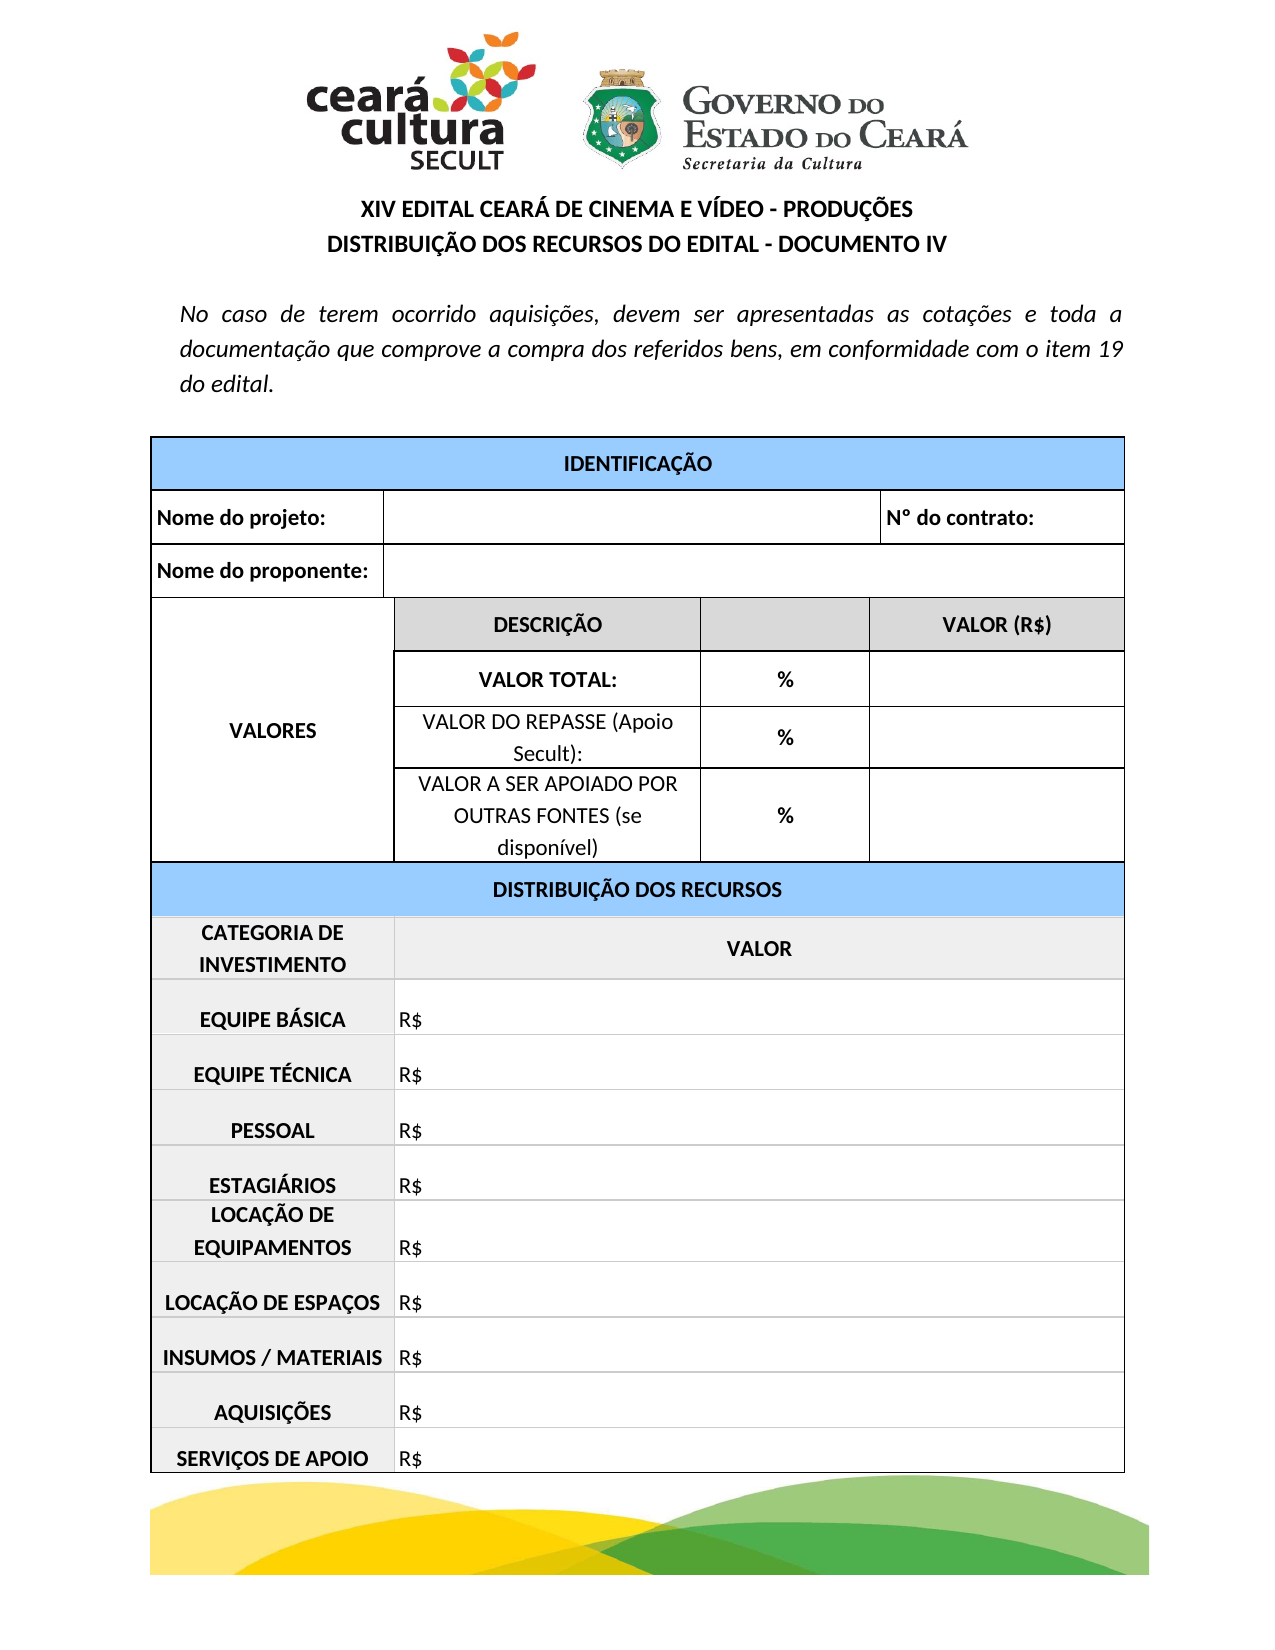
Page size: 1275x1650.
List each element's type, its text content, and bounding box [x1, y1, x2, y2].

table_cell R$ [395, 1146, 1124, 1199]
table_cell PESSOAL [152, 1090, 394, 1144]
table_cell [384, 545, 1124, 597]
table_cell [870, 707, 1124, 767]
table_cell VALORES [152, 598, 394, 861]
table_cell AQUISIÇÕES [152, 1373, 394, 1426]
table_cell VALOR A SER APOIADO POR OUTRAS FONTES (se disponível) [395, 769, 700, 861]
table_cell LOCAÇÃO DE ESPAÇOS [152, 1262, 394, 1316]
text XIV EDITAL CEARÁ DE CINEMA E VÍDEO - PRODUÇÕES [150, 150, 1124, 224]
table_cell ESTAGIÁRIOS [152, 1146, 394, 1199]
table_cell VALOR (R$) [870, 598, 1124, 650]
table_cell R$ [395, 1201, 1124, 1261]
table_cell [701, 598, 869, 650]
table_cell % [701, 769, 869, 861]
table_cell EQUIPE TÉCNICA [152, 1035, 394, 1089]
table_cell R$ [395, 1318, 1124, 1371]
table_cell R$ [395, 1373, 1124, 1426]
picture [150, 1473, 1150, 1575]
table_cell EQUIPE BÁSICA [152, 980, 394, 1033]
table_header IDENTIFICAÇÃO [152, 438, 1124, 489]
table_cell [870, 652, 1124, 706]
table_cell VALOR DO REPASSE (Apoio Secult): [395, 707, 700, 767]
text DISTRIBUIÇÃO DOS RECURSOS DO EDITAL - DOCUMENTO IV [150, 228, 1124, 259]
text No caso de terem ocorrido aquisições, devem ser apresentadas as cotações e toda a documentação que comprove a compra dos referidos bens, em conformidade com o item 19 do edital. [179, 298, 1124, 399]
table_cell % [701, 707, 869, 767]
table_cell DISTRIBUIÇÃO DOS RECURSOS [152, 863, 1124, 916]
table_cell VALOR TOTAL: [395, 652, 700, 706]
table_cell [384, 491, 880, 543]
table_cell Nome do projeto: [152, 491, 383, 543]
table_cell R$ [395, 1262, 1124, 1316]
table_cell Nome do proponente: [152, 545, 383, 597]
table_cell LOCAÇÃO DE EQUIPAMENTOS [152, 1201, 394, 1261]
table_cell INSUMOS / MATERIAIS [152, 1318, 394, 1371]
table_cell VALOR [395, 918, 1124, 978]
table_cell SERVIÇOS DE APOIO [152, 1428, 394, 1472]
table_cell R$ [395, 1035, 1124, 1089]
table_cell R$ [395, 1428, 1124, 1472]
table_cell CATEGORIA DE INVESTIMENTO [152, 918, 394, 978]
table_cell [870, 769, 1124, 861]
table_cell R$ [395, 980, 1124, 1033]
table_cell R$ [395, 1090, 1124, 1144]
table_cell % [701, 652, 869, 706]
table_cell DESCRIÇÃO [395, 598, 700, 650]
table_cell Nº do contrato: [881, 491, 1124, 543]
picture [298, 26, 977, 150]
